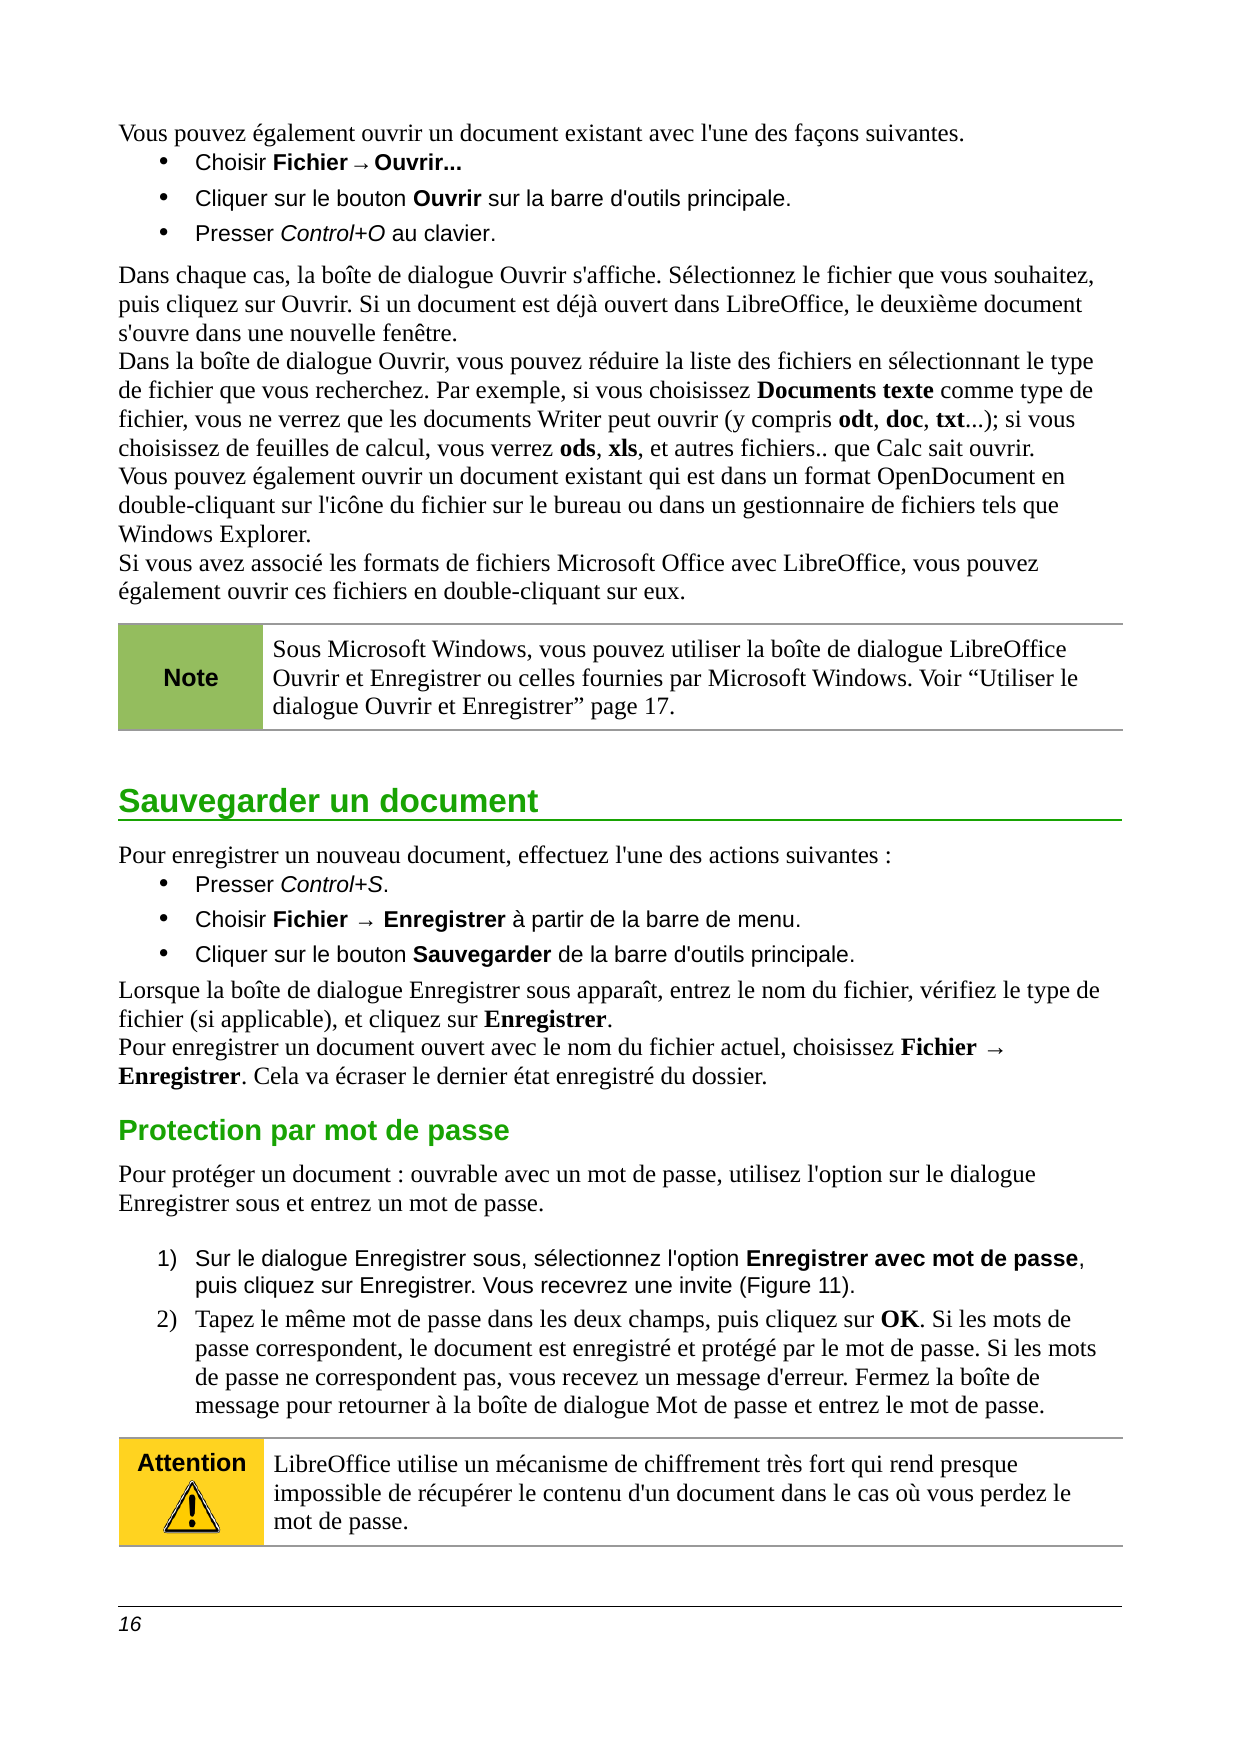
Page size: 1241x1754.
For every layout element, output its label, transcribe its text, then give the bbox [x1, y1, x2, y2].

subtitle Protection par mot de passe [118, 1113, 1122, 1147]
table_header LibreOffice utilise un mécanisme de chiffrement très fort qui rend presque impossible de récupérer le contenu d'un document dans le cas où vous perdez le mot de passe. [264, 1439, 1122, 1545]
text Pour enregistrer un nouveau document, effectuez l'une des actions suivantes : [118, 840, 1122, 869]
text Vous pouvez également ouvrir un document existant qui est dans un format OpenDocument en double-cliquant sur l'icône du fichier sur le bureau ou dans un gestionnaire de fichiers tels que Windows Explorer. [118, 461, 1122, 548]
list Tapez le même mot de passe dans les deux champs, puis cliquez sur OK. Si les mots de passe correspondent, le document est enregistré et protégé par le mot de passe. Si les mots de passe ne correspondent pas, vous recevez un message d'erreur. Fermez la boîte de message pour retourner à la boîte de dialogue Mot de passe et entrez le mot de passe. [177, 1304, 1122, 1419]
table_header Sous Microsoft Windows, vous pouvez utiliser la boîte de dialogue LibreOffice Ouvrir et Enregistrer ou celles fournies par Microsoft Windows. Voir “Utiliser le dialogue Ouvrir et Enregistrer” page 16. [264, 625, 1122, 729]
text Dans chaque cas, la boîte de dialogue Ouvrir s'affiche. Sélectionnez le fichier que vous souhaitez, puis cliquez sur Ouvrir. Si un document est déjà ouvert dans LibreOffice, le deuxième document s'ouvre dans une nouvelle fenêtre. [118, 260, 1122, 346]
list Sur le dialogue Enregistrer sous, sélectionnez l'option Enregistrer avec mot de passe, puis cliquez sur Enregistrer. Vous recevrez une invite (Figure 11). [177, 1245, 1122, 1298]
list Presser Control+O au clavier. [156, 219, 1122, 248]
text Pour protéger un document : ouvrable avec un mot de passe, utilisez l'option sur le dialogue Enregistrer sous et entrez un mot de passe. [118, 1159, 1122, 1245]
list Presser Control+S. [156, 869, 1122, 898]
text Dans la boîte de dialogue Ouvrir, vous pouvez réduire la liste des fichiers en sélectionnant le type de fichier que vous recherchez. Par exemple, si vous choisissez Documents texte comme type de fichier, vous ne verrez que les documents Writer peut ouvrir (y compris odt, doc, txt...); si vous choisissez de feuilles de calcul, vous verrez ods, xls, et autres fichiers.. que Calc sait ouvrir. [118, 346, 1122, 461]
picture [159, 1476, 224, 1537]
text Vous pouvez également ouvrir un document existant avec l'une des façons suivantes. [118, 118, 1122, 147]
table_header Note [118, 625, 263, 729]
list Choisir Fichier → Enregistrer à partir de la barre de menu. [156, 904, 1122, 933]
list Cliquer sur le bouton Ouvrir sur la barre d'outils principale. [156, 183, 1122, 212]
list Cliquer sur le bouton Sauvegarder de la barre d'outils principale. [156, 939, 1122, 969]
text Si vous avez associé les formats de fichiers Microsoft Office avec LibreOffice, vous pouvez également ouvrir ces fichiers en double-cliquant sur eux. [118, 548, 1122, 605]
table_header Attention [119, 1439, 264, 1545]
list Choisir Fichier → Ouvrir... [156, 147, 1122, 177]
subtitle Sauvegarder un document [118, 781, 1122, 819]
text Lorsque la boîte de dialogue Enregistrer sous apparaît, entrez le nom du fichier, vérifiez le type de fichier (si applicable), et cliquez sur Enregistrer. Pour enregistrer un document ouvert avec le nom du fichier actuel, choisissez Fichier → Enregistrer. Cela va écraser le dernier état enregistré du dossier. [118, 975, 1122, 1090]
